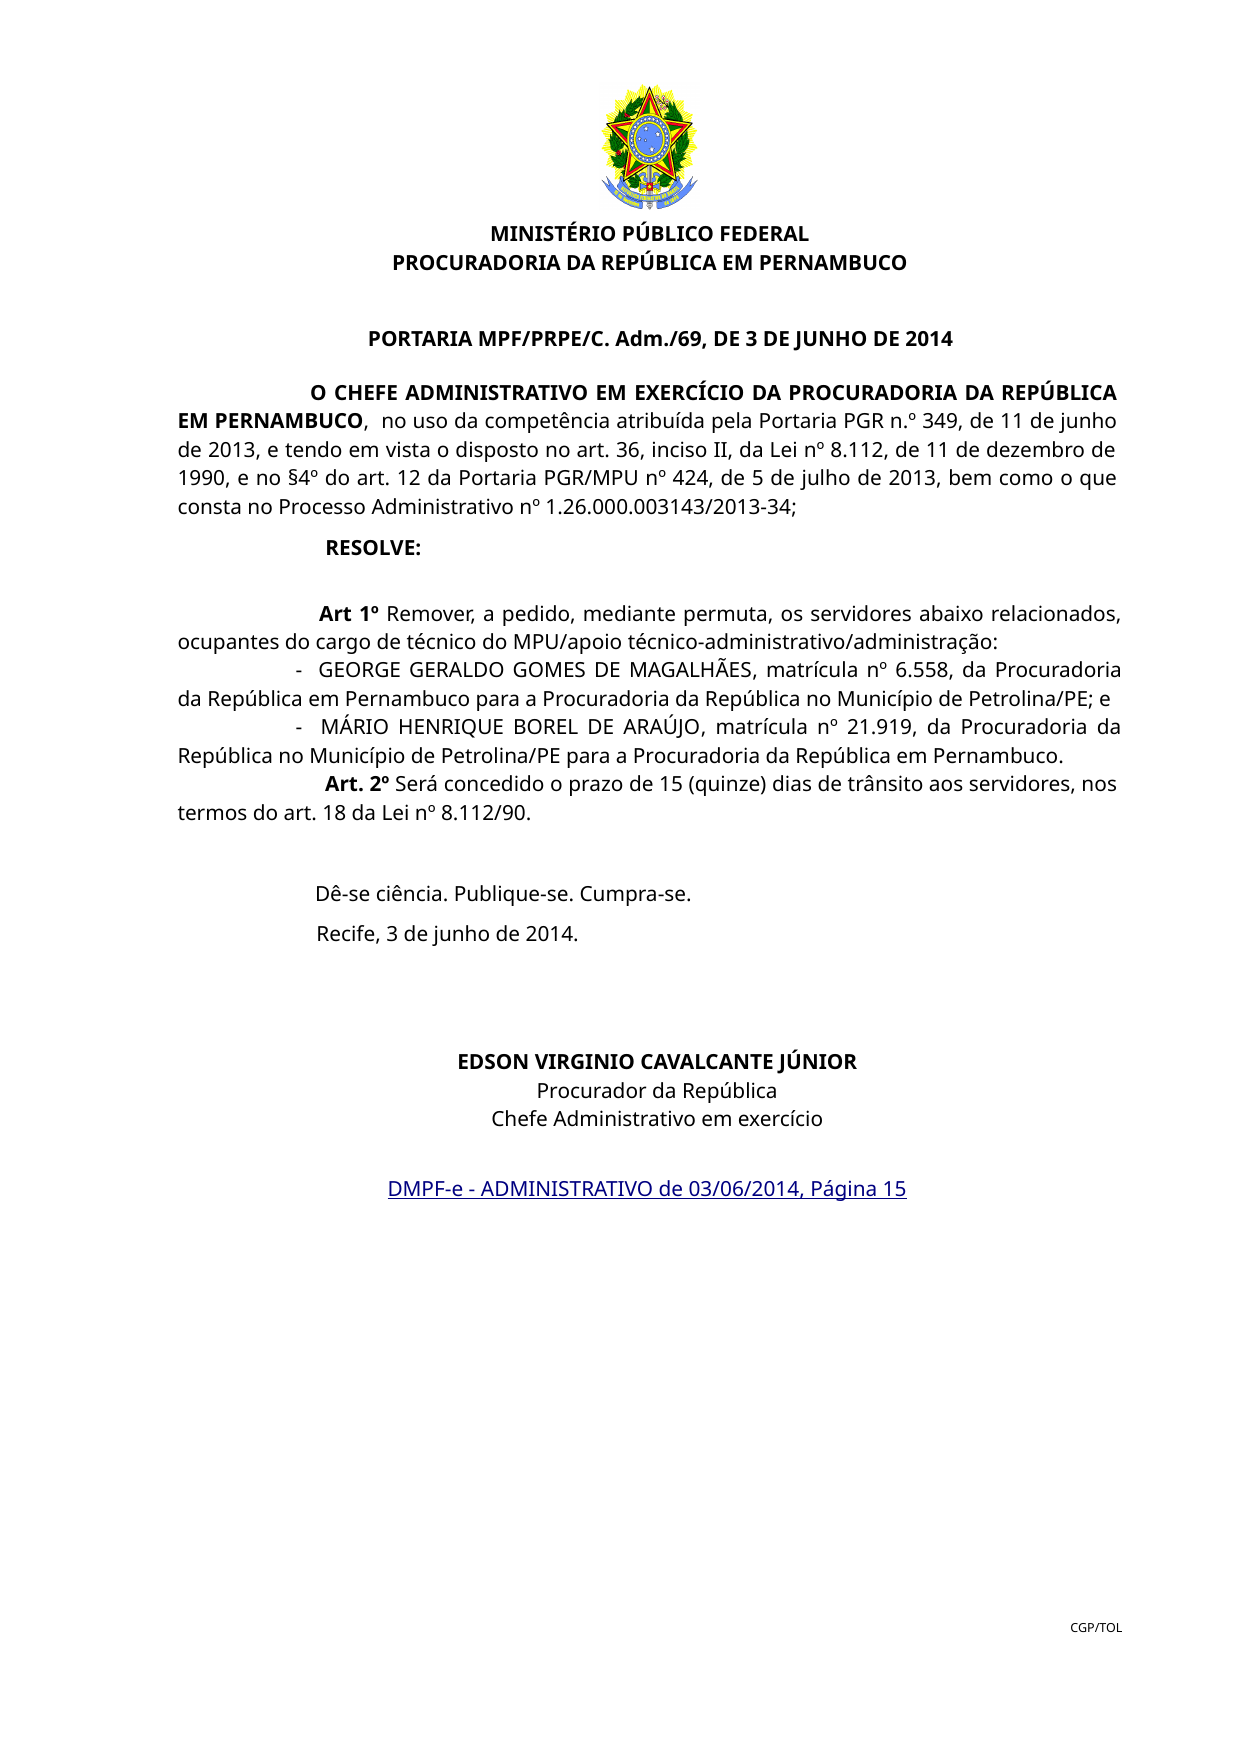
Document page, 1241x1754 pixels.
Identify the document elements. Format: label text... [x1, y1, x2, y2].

text O CHEFE ADMINISTRATIVO EM EXERCÍCIO DA PROCURADORIA DA REPÚBLICA EM PERNAMBUCO, no uso da competência atribuída pela Portaria PGR n.º 349, de 11 de junho de 2013, e tendo em vista o disposto no art. 36, inciso II, da Lei nº 8.112, de 11 de dezembro de 1990, e no §4º do art. 12 da Portaria PGR/MPU nº 424, de 5 de julho de 2013, bem como o que consta no Processo Administrativo nº 1.26.000.003143/2013-34; [177, 378, 1118, 520]
subtitle PORTARIA MPF/PRPE/C. Adm./69, DE 3 DE JUNHO DE 2014 [177, 324, 1122, 353]
text - GEORGE GERALDO GOMES DE MAGALHÃES, matrícula nº 6.558, da Procuradoria da República em Pernambuco para a Procuradoria da República no Município de Petrolina/PE; e [177, 656, 1122, 712]
text PROCURADORIA DA REPÚBLICA EM PERNAMBUCO [177, 248, 1122, 276]
text Art. 2º Será concedido o prazo de 15 (quinze) dias de trânsito aos servidores, nos termos do art. 18 da Lei nº 8.112/90. [177, 769, 1118, 826]
text Procurador da República [177, 1076, 1137, 1104]
text MINISTÉRIO PÚBLICO FEDERAL [177, 219, 1122, 248]
picture [599, 82, 700, 211]
text Chefe Administrativo em exercício [177, 1104, 1137, 1133]
text Art 1º Remover, a pedido, mediante permuta, os servidores abaixo relacionados, ocupantes do cargo de técnico do MPU/apoio técnico-administrativo/administração: [177, 599, 1122, 656]
text - MÁRIO HENRIQUE BOREL DE ARAÚJO, matrícula nº 21.919, da Procuradoria da República no Município de Petrolina/PE para a Procuradoria da República em Pernambuco. [177, 712, 1122, 769]
text Recife, 3 de junho de 2014. [177, 919, 1122, 947]
text DMPF-e - ADMINISTRATIVO de 03/06/2014, Página 15 [177, 1174, 1122, 1202]
text RESOLVE: [177, 533, 1118, 561]
text Dê-se ciência. Publique-se. Cumpra-se. [177, 879, 1122, 907]
text EDSON VIRGINIO CAVALCANTE JÚNIOR [177, 1047, 1137, 1076]
